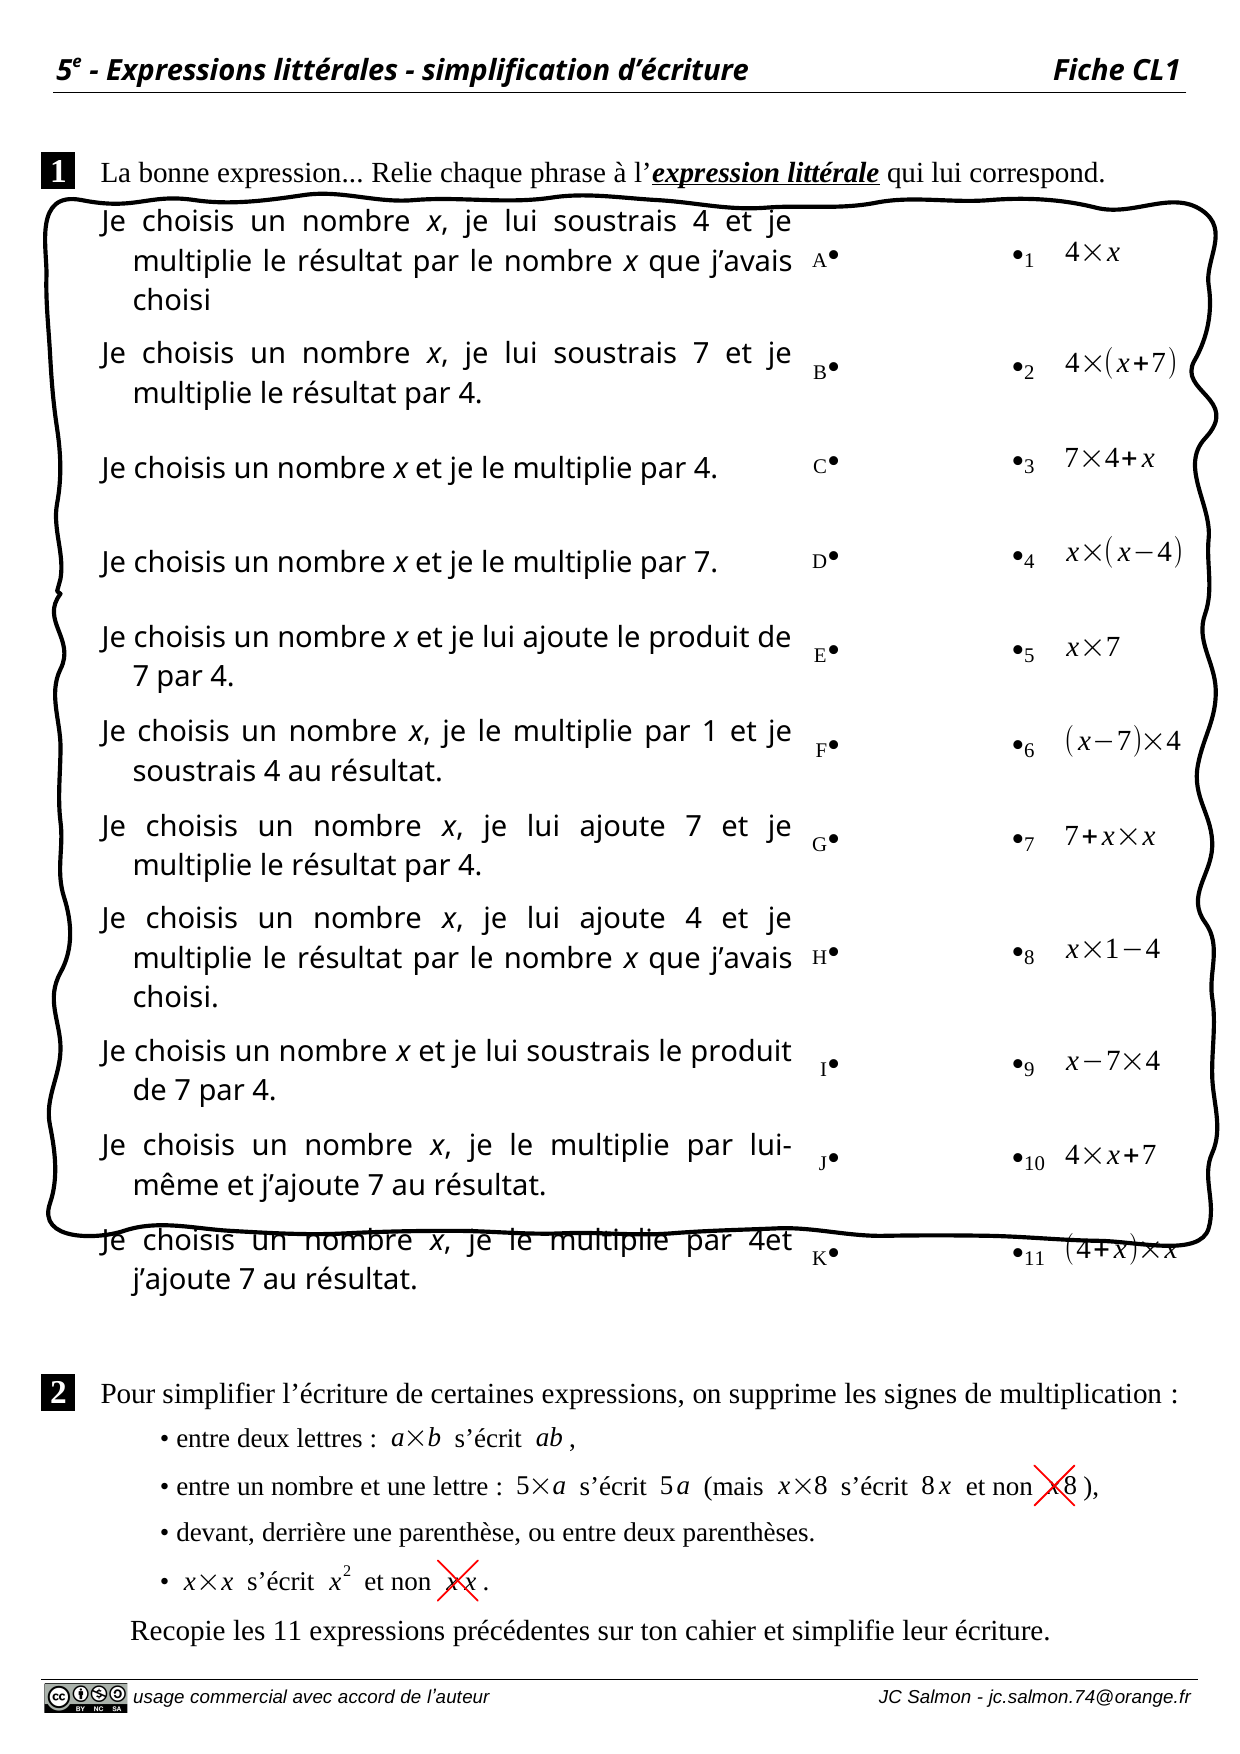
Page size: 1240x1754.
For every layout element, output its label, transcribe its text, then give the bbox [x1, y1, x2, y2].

table_header [840, 202, 1011, 319]
table_cell D• [793, 508, 840, 603]
table_cell [840, 886, 1011, 1016]
table_cell [840, 1111, 1011, 1205]
table_cell K• [793, 1231, 840, 1300]
table_cell G• [793, 792, 840, 886]
table_cell [41, 508, 59, 603]
table_cell •2 [1011, 319, 1058, 414]
table_cell [1058, 319, 1198, 414]
table_cell [1194, 361, 1198, 381]
table_cell [840, 792, 1011, 886]
table_cell [1058, 603, 1198, 697]
table_header A• [793, 209, 840, 319]
text • s’écrit et non . [460, 1560, 1198, 1602]
text • entre deux lettres : s’écrit , [159, 1422, 1198, 1458]
table_cell C• [793, 414, 840, 508]
table_cell Je choisis un nombre x et je le multiplie par 4. [58, 414, 792, 508]
table_cell •6 [1011, 697, 1058, 792]
table_cell [840, 1016, 1011, 1111]
table_cell I• [793, 1016, 840, 1111]
table_header [1058, 189, 1198, 207]
text • s’écrit et non . [440, 1560, 476, 1578]
table_cell Je choisis un nombre x et je lui soustrais le produit de 7 par 4. [52, 1016, 792, 1111]
table_cell Je choisis un nombre x, je lui soustrais 7 et je multiplie le résultat par 4. [50, 319, 792, 414]
table_cell [1058, 1111, 1198, 1205]
table_cell •4 [1011, 508, 1058, 603]
table_header Je choisis un nombre x, je lui soustrais 4 et je multiplie le résultat par le nombre x que j’avais choisi [41, 189, 792, 319]
table_cell •10 [1011, 1111, 1058, 1205]
table_cell [793, 1205, 840, 1230]
table_cell [1058, 1242, 1198, 1300]
table_cell Je choisis un nombre x et je lui ajoute le produit de 7 par 4. [57, 603, 792, 697]
text Recopie les 11 expressions précédentes sur ton cahier et simplifie leur écriture. [100, 1614, 1198, 1647]
table_cell [1058, 1016, 1198, 1111]
table_cell Je choisis un nombre x, je lui ajoute 7 et je multiplie le résultat par 4. [62, 792, 792, 886]
table_cell Je choisis un nombre x, je le multiplie par lui-même et j’ajoute 7 au résultat. [51, 1111, 792, 1205]
text • entre un nombre et une lettre : s’écrit (mais s’écrit et non ), [159, 1470, 1051, 1506]
table_cell •11 [1011, 1239, 1058, 1300]
table_cell [1058, 414, 1198, 508]
table_header [840, 189, 1011, 204]
table_cell B• [793, 319, 840, 414]
text 2 Pour simplifier l’écriture de certaines expressions, on supprime les signes de multiplication : [41, 1373, 1198, 1411]
table_cell [1058, 1205, 1198, 1243]
table_cell •9 [1011, 1016, 1058, 1111]
table_cell [840, 603, 1011, 697]
picture [44, 1683, 128, 1713]
table_cell [840, 1236, 1011, 1300]
table_header •1 [1011, 201, 1058, 319]
text • entre un nombre et une lettre : s’écrit (mais s’écrit et non ), [1057, 1470, 1198, 1506]
table_cell [41, 603, 62, 697]
table_cell [840, 697, 1011, 792]
table_cell [840, 1205, 1011, 1234]
table_cell •5 [1011, 603, 1058, 697]
table_header [1011, 189, 1058, 198]
table_cell •7 [1011, 792, 1058, 886]
table_cell Je choisis un nombre x et je le multiplie par 7. [59, 508, 792, 603]
table_cell Je choisis un nombre x, je le multiplie par 4et j’ajoute 7 au résultat. [41, 1205, 792, 1300]
table_cell •3 [1011, 414, 1058, 508]
text • s’écrit et non . [159, 1560, 455, 1602]
table_cell [1058, 886, 1198, 1016]
table_cell Je choisis un nombre x, je le multiplie par 1 et je soustrais 4 au résultat. [58, 697, 792, 792]
table_cell [840, 414, 1011, 508]
table_cell [41, 792, 59, 886]
table_cell [1011, 1205, 1058, 1237]
table_cell [1058, 697, 1198, 792]
text 1 La bonne expression... Relie chaque phrase à l’expression littérale qui lui correspond. [41, 152, 1198, 189]
table_cell H• [793, 886, 840, 1016]
table_cell [840, 319, 1011, 414]
text • devant, derrière une parenthèse, ou entre deux parenthèses. [159, 1518, 1198, 1548]
table_cell [41, 697, 58, 792]
table_cell Je choisis un nombre x, je lui ajoute 4 et je multiplie le résultat par le nombre x que j’avais choisi. [56, 886, 792, 1016]
table_cell [41, 1016, 58, 1111]
table_cell [1058, 792, 1198, 886]
text • s’écrit et non . [439, 1583, 476, 1602]
table_header [793, 189, 840, 204]
table_cell J• [793, 1111, 840, 1205]
table_cell •8 [1011, 886, 1058, 1016]
table_cell [41, 886, 68, 1016]
table_header [1058, 204, 1198, 319]
table_cell [41, 414, 58, 508]
table_cell [1058, 508, 1198, 603]
table_cell E• [793, 603, 840, 697]
table_cell F• [793, 697, 840, 792]
table_cell [840, 508, 1011, 603]
